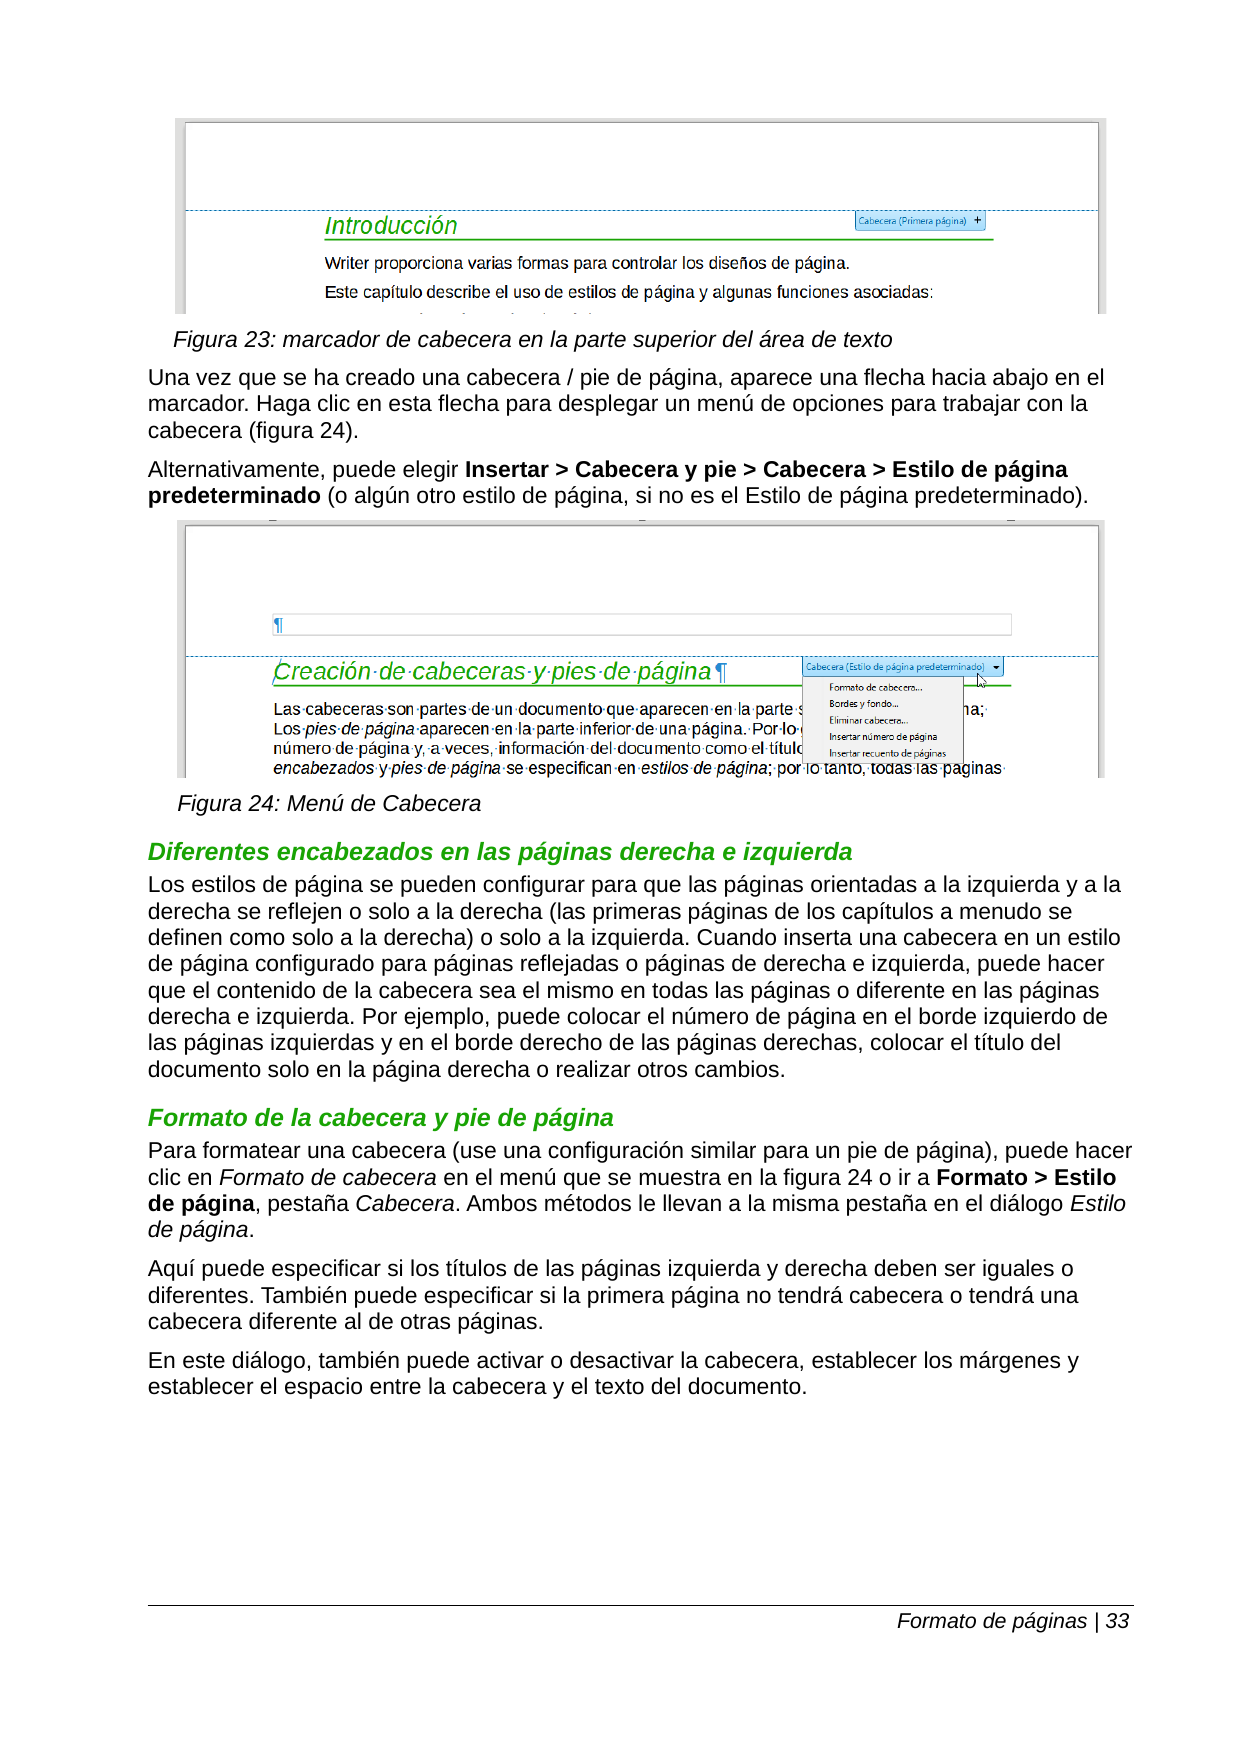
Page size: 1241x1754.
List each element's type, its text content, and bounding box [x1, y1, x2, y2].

text Aquí puede especificar si los títulos de las páginas izquierda y derecha deben ser iguales o diferentes. También puede especificar si la primera página no tendrá cabecera o tendrá una cabecera diferente al de otras páginas. [148, 1255, 1134, 1334]
picture [175, 118, 1107, 314]
text Una vez que se ha creado una cabecera / pie de página, aparece una flecha hacia abajo en el marcador. Haga clic en esta flecha para desplegar un menú de opciones para trabajar con la cabecera (figura 24). [148, 364, 1134, 443]
subtitle Diferentes encabezados en las páginas derecha e izquierda [148, 837, 1134, 865]
picture [177, 520, 1105, 778]
text Figura 24: Menú de Cabecera [177, 789, 1105, 816]
text En este diálogo, también puede activar o desactivar la cabecera, establecer los márgenes y establecer el espacio entre la cabecera y el texto del documento. [148, 1347, 1134, 1399]
text Figura 23: marcador de cabecera en la parte superior del área de texto [173, 326, 1109, 352]
text Alternativamente, puede elegir Insertar > Cabecera y pie > Cabecera > Estilo de página predeterminado (o algún otro estilo de página, si no es el Estilo de página predeterminado). [148, 456, 1134, 508]
subtitle Formato de la cabecera y pie de página [148, 1103, 1134, 1131]
text Los estilos de página se pueden configurar para que las páginas orientadas a la izquierda y a la derecha se reflejen o solo a la derecha (las primeras páginas de los capítulos a menudo se definen como solo a la derecha) o solo a la izquierda. Cuando inserta una cabecera en un estilo de página configurado para páginas reflejadas o páginas de derecha e izquierda, puede hacer que el contenido de la cabecera sea el mismo en todas las páginas o diferente en las páginas derecha e izquierda. Por ejemplo, puede colocar el número de página en el borde izquierdo de las páginas izquierdas y en el borde derecho de las páginas derechas, colocar el título del documento solo en la página derecha o realizar otros cambios. [148, 871, 1134, 1082]
text Para formatear una cabecera (use una configuración similar para un pie de página), puede hacer clic en Formato de cabecera en el menú que se muestra en la figura 24 o ir a Formato > Estilo de página, pestaña Cabecera. Ambos métodos le llevan a la misma pestaña en el diálogo Estilo de página. [148, 1137, 1134, 1243]
